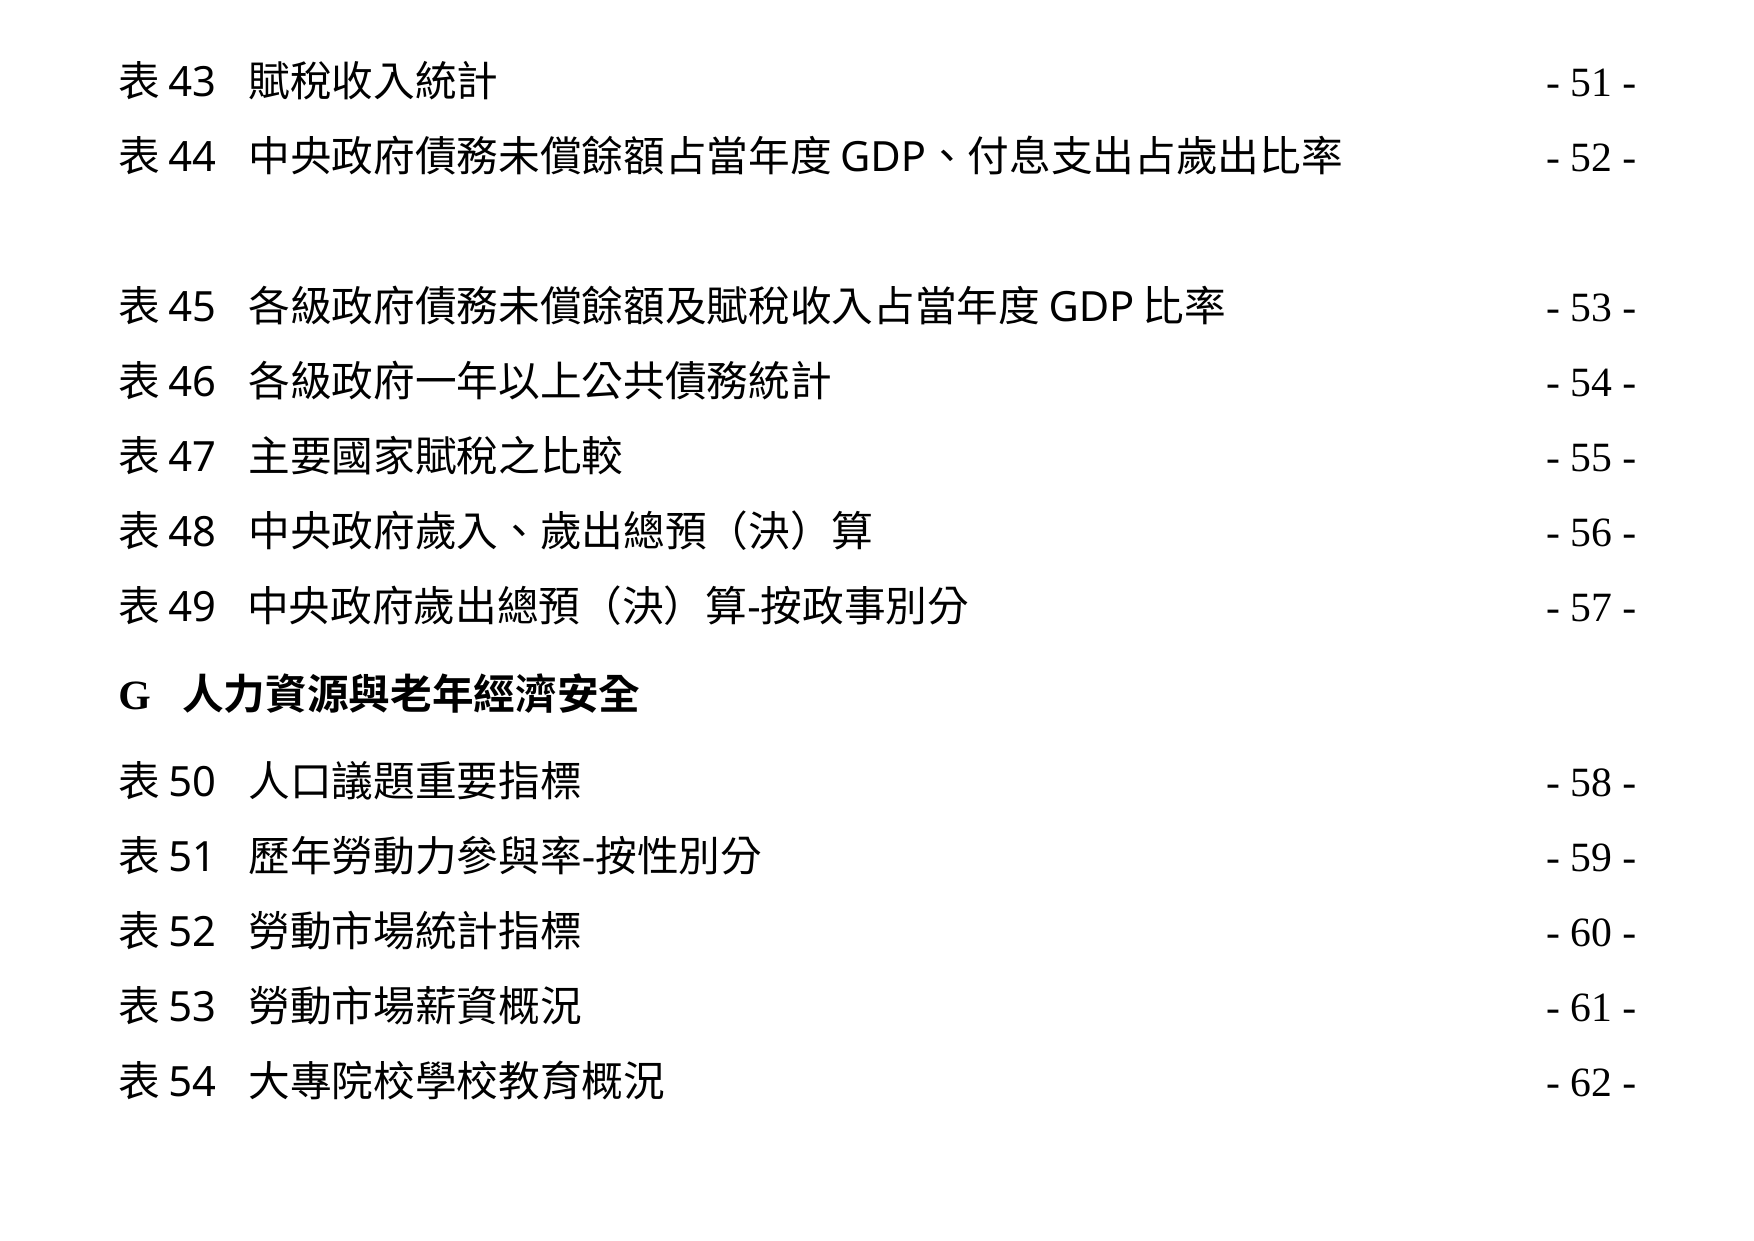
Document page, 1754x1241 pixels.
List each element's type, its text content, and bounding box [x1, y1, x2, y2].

text 表53 勞動市場薪資概況 - 61 - [118, 966, 1636, 1041]
text 表51 歷年勞動力參與率-按性別分 - 59 - [118, 816, 1636, 891]
text 表47 主要國家賦稅之比較 - 55 - [118, 416, 1636, 491]
text 表44 中央政府債務未償餘額占當年度GDP、付息支出占歲出比率 - 52 - [118, 116, 1636, 191]
text 表45 各級政府債務未償餘額及賦稅收入占當年度GDP比率 - 53 - [118, 266, 1636, 341]
text 表46 各級政府一年以上公共債務統計 - 54 - [118, 341, 1636, 416]
text 表54 大專院校學校教育概況 - 62 - [118, 1041, 1636, 1116]
text 表52 勞動市場統計指標 - 60 - [118, 891, 1636, 966]
text 表48 中央政府歲入、歲出總預（決）算 - 56 - [118, 491, 1636, 566]
text 表50 人口議題重要指標 - 58 - [118, 741, 1636, 816]
text 表43 賦稅收入統計 - 51 - [118, 41, 1636, 116]
text G 人力資源與老年經濟安全 [118, 653, 1636, 728]
text 表49 中央政府歲出總預（決）算-按政事別分 - 57 - [118, 566, 1636, 641]
